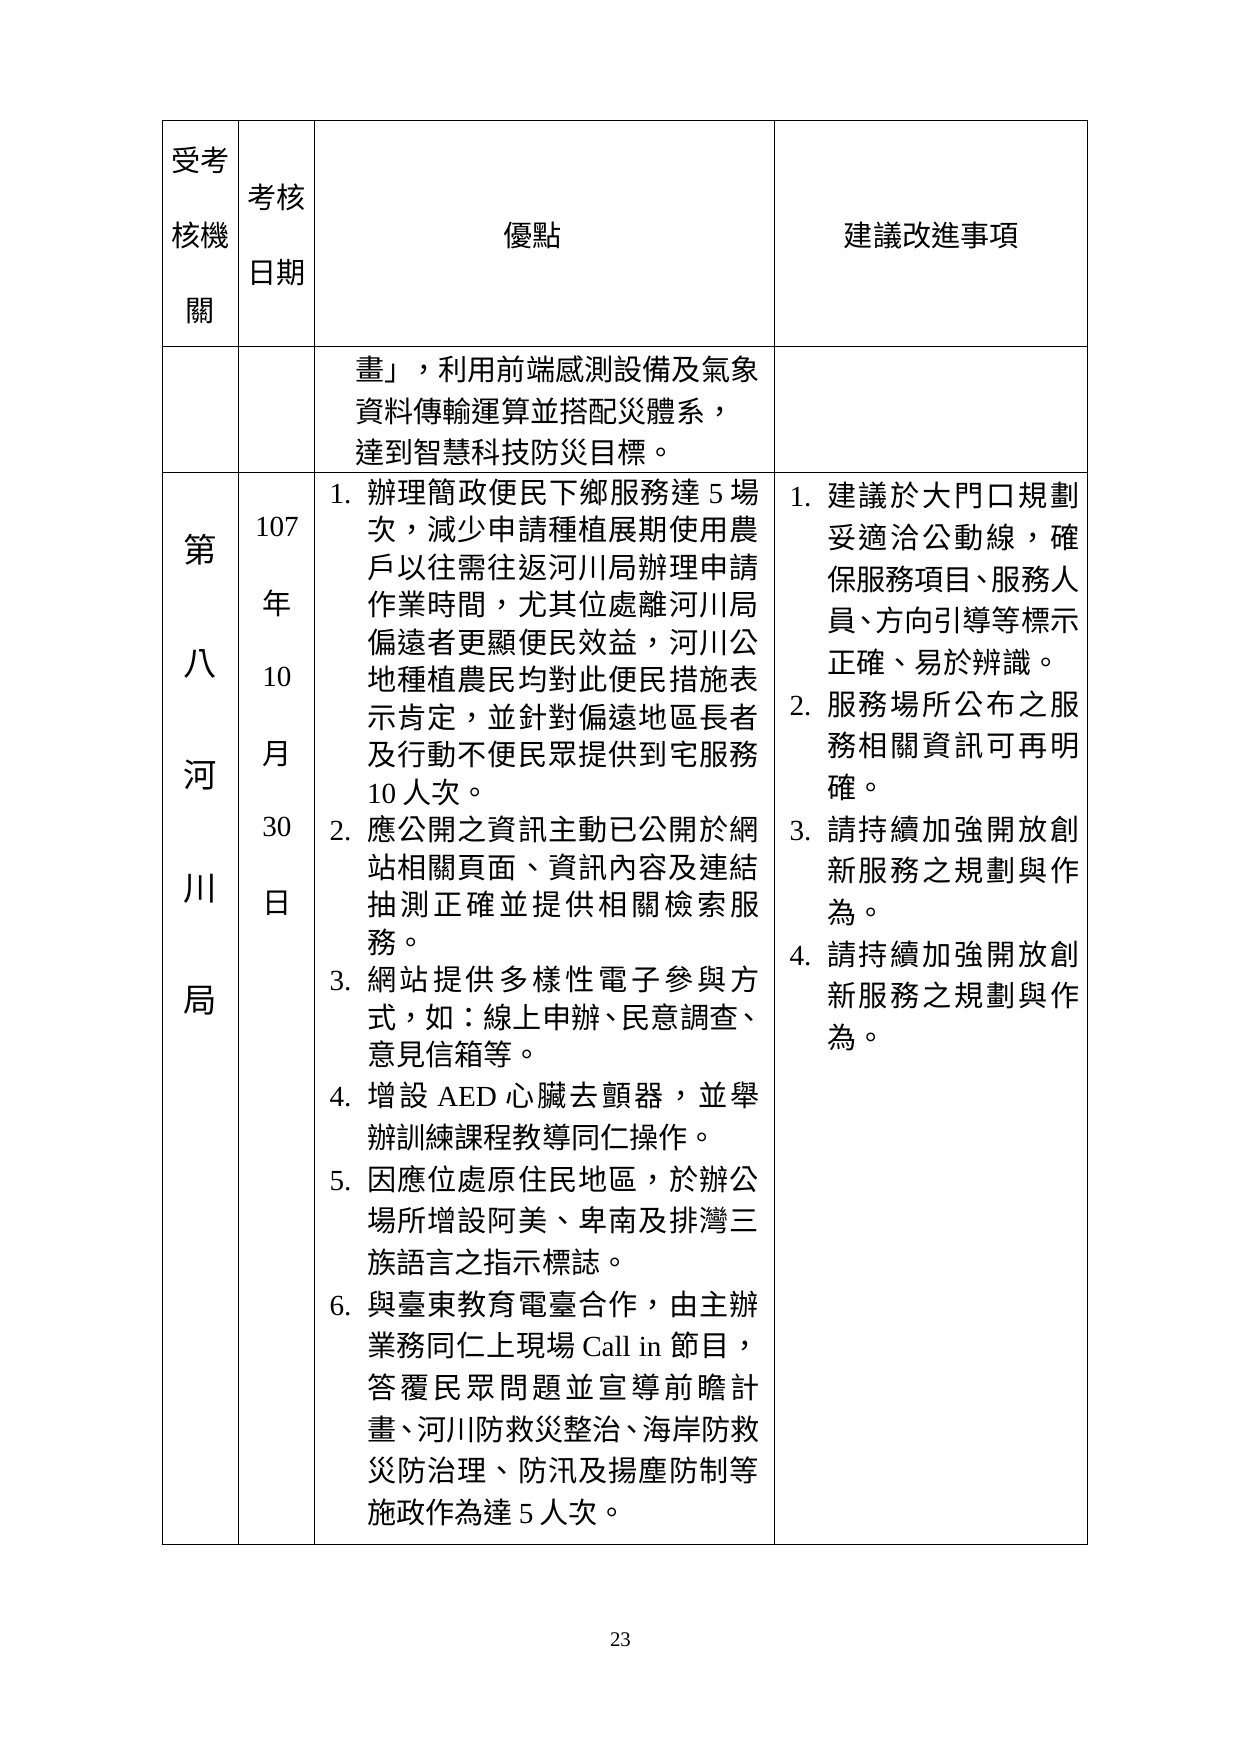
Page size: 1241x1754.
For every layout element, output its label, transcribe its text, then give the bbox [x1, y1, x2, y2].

table_cell [239, 347, 314, 472]
table_header 優點 [315, 121, 774, 346]
table_header 考核日期 [239, 121, 314, 346]
table_cell [775, 347, 1087, 472]
table_cell 第 八 河 川 局 [163, 473, 238, 1544]
table_cell [163, 347, 238, 472]
table_header 建議改進事項 [775, 121, 1087, 346]
table_cell 門廊大廳播放輕音樂，營造輕鬆洽公氛圍，派駐專責保全人員親切服務與引領申請河川公地使用之民眾至業管辦公室洽辦業務。 為配合眾多民眾申請河川公地使用之需求，除專設申請辦公室外，每日均加派2專人以上受理申請案件，服務親切，且說明清楚明確，又能即時回答民眾之疑問，客製化服務值得肯定，107年截至9月底申請案件已達401件。 依業務執行實況檢討提出修改申請表單建議，用心值得肯定。 全球資訊網提供多元及便利的資訊檢索服務，及關鍵字、全文、交叉分類檢索及其他方式等搜尋服務。 全球資訊網提供跨平臺通用服務，使民眾可透過各式行動載具閱覽及使用。 防汛整備期間主動連繫轄區地方政府，積極超前預佈合作應變，戮力降低災害影響。 持續結合防汛志工人力擴展防汛工作量能。 推動「高屏溪智慧河川建置計畫」，利用前端感測設備及氣象資料傳輸運算並搭配災體系，達到智慧科技防災目標。 [315, 347, 774, 472]
table_cell 建議於大門口規劃妥適洽公動線，確保服務項目、服務人員、方向引導等標示正確、易於辨識。 服務場所公布之服務相關資訊可再明確。 請持續加強開放創新服務之規劃與作為。 請持續加強開放創新服務之規劃與作為。 [775, 473, 1087, 1544]
table_header 受考核機關 [163, 121, 238, 346]
table_cell 107 年 10 月 30 日 [239, 473, 314, 1544]
table_cell 辦理簡政便民下鄉服務達5場次，減少申請種植展期使用農戶以往需往返河川局辦理申請作業時間，尤其位處離河川局偏遠者更顯便民效益，河川公地種植農民均對此便民措施表示肯定，並針對偏遠地區長者及行動不便民眾提供到宅服務10人次。 應公開之資訊主動已公開於網站相關頁面、資訊內容及連結抽測正確並提供相關檢索服務。 網站提供多樣性電子參與方式，如：線上申辦、民意調查、意見信箱等。 增設AED心臟去顫器，並舉辦訓練課程教導同仁操作。 因應位處原住民地區，於辦公場所增設阿美、卑南及排灣三族語言之指示標誌。 與臺東教育電臺合作，由主辦業務同仁上現場Call in 節目，答覆民眾問題並宣導前瞻計畫、河川防救災整治、海岸防救災防治理、防汛及揚塵防制等施政作為達5人次。 持續自行或結合校園及地方大型活動設攤辦理水利施政宣導。 積極與有關機關合作進行河川揚塵防制工作，卑南溪揚塵防制成效獲得環保署評核為績優。 持續結合志工人力擴展防汛工作量能，且為加強新成立金門分隊執勤能力，邀請行政院災防中心及本署前防災中心長官與局內業務同仁赴金門講授相關課程。 與卑南鄉知本溫泉區居民自主成立之「重機具搶救班及志工隊」合作，聯合防汛志工巡視通報能力，可即時運用民間大型怪手、吊車、山貓等重機具赴災區搶救，落實自主防災並協助政府提升救災搶險效率。 [315, 473, 774, 1544]
